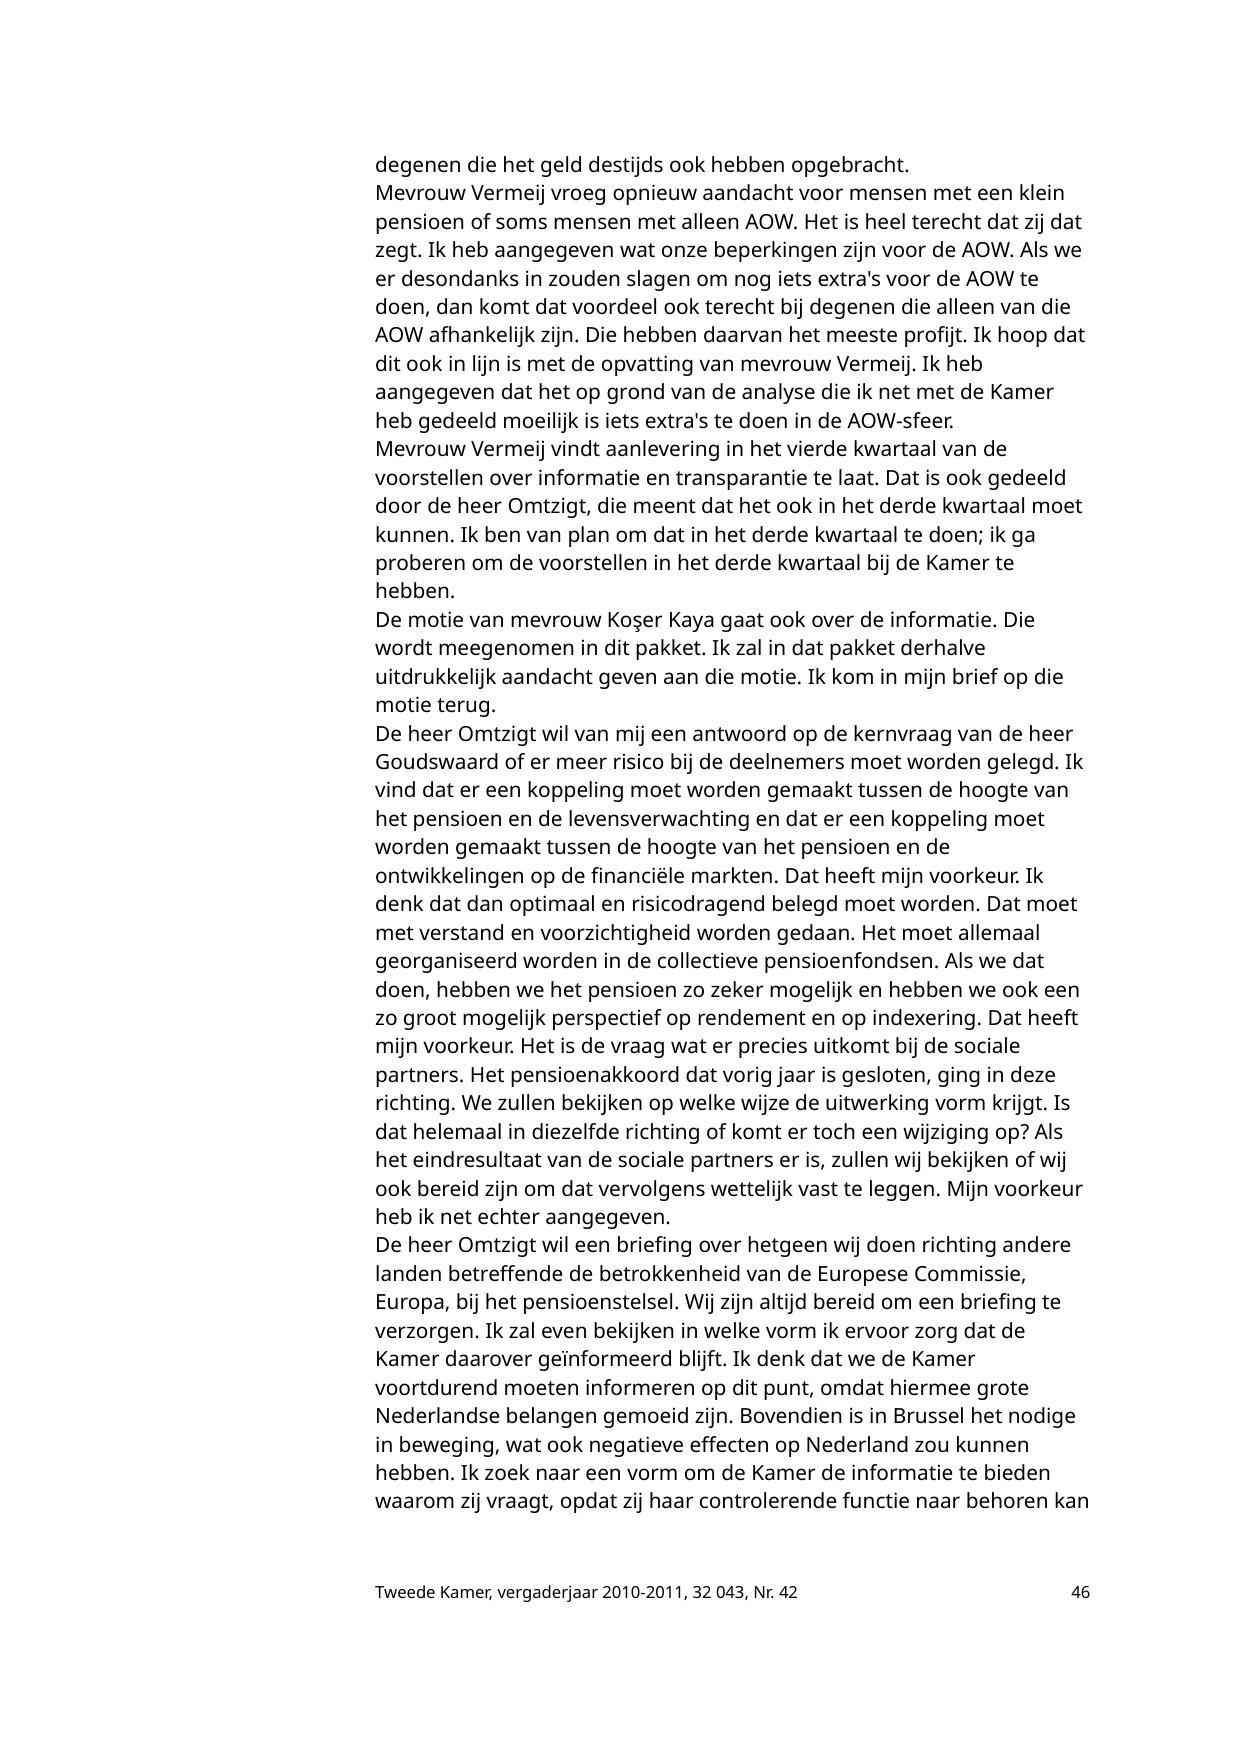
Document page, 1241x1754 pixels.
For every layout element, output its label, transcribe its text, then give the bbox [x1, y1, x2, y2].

text degenen die het geld destijds ook hebben opgebracht. [375, 150, 1090, 178]
text De heer Omtzigt wil van mij een antwoord op de kernvraag van de heer Goudswaard of er meer risico bij de deelnemers moet worden gelegd. Ik vind dat er een koppeling moet worden gemaakt tussen de hoogte van het pensioen en de levensverwachting en dat er een koppeling moet worden gemaakt tussen de hoogte van het pensioen en de ontwikkelingen op de financiële markten. Dat heeft mijn voorkeur. Ik denk dat dan optimaal en risicodragend belegd moet worden. Dat moet met verstand en voorzichtigheid worden gedaan. Het moet allemaal georganiseerd worden in de collectieve pensioenfondsen. Als we dat doen, hebben we het pensioen zo zeker mogelijk en hebben we ook een zo groot mogelijk perspectief op rendement en op indexering. Dat heeft mijn voorkeur. Het is de vraag wat er precies uitkomt bij de sociale partners. Het pensioenakkoord dat vorig jaar is gesloten, ging in deze richting. We zullen bekijken op welke wijze de uitwerking vorm krijgt. Is dat helemaal in diezelfde richting of komt er toch een wijziging op? Als het eindresultaat van de sociale partners er is, zullen wij bekijken of wij ook bereid zijn om dat vervolgens wettelijk vast te leggen. Mijn voorkeur heb ik net echter aangegeven. [375, 719, 1090, 1231]
text Mevrouw Vermeij vindt aanlevering in het vierde kwartaal van de voorstellen over informatie en transparantie te laat. Dat is ook gedeeld door de heer Omtzigt, die meent dat het ook in het derde kwartaal moet kunnen. Ik ben van plan om dat in het derde kwartaal te doen; ik ga proberen om de voorstellen in het derde kwartaal bij de Kamer te hebben. [375, 434, 1090, 605]
text De heer Omtzigt wil een briefing over hetgeen wij doen richting andere landen betreffende de betrokkenheid van de Europese Commissie, Europa, bij het pensioenstelsel. Wij zijn altijd bereid om een briefing te verzorgen. Ik zal even bekijken in welke vorm ik ervoor zorg dat de Kamer daarover geïnformeerd blijft. Ik denk dat we de Kamer voortdurend moeten informeren op dit punt, omdat hiermee grote Nederlandse belangen gemoeid zijn. Bovendien is in Brussel het nodige in beweging, wat ook negatieve effecten op Nederland zou kunnen hebben. Ik zoek naar een vorm om de Kamer de informatie te bieden waarom zij vraagt, opdat zij haar controlerende functie naar behoren kan [375, 1231, 1090, 1515]
text Mevrouw Vermeij vroeg opnieuw aandacht voor mensen met een klein pensioen of soms mensen met alleen AOW. Het is heel terecht dat zij dat zegt. Ik heb aangegeven wat onze beperkingen zijn voor de AOW. Als we er desondanks in zouden slagen om nog iets extra's voor de AOW te doen, dan komt dat voordeel ook terecht bij degenen die alleen van die AOW afhankelijk zijn. Die hebben daarvan het meeste profijt. Ik hoop dat dit ook in lijn is met de opvatting van mevrouw Vermeij. Ik heb aangegeven dat het op grond van de analyse die ik net met de Kamer heb gedeeld moeilijk is iets extra's te doen in de AOW-sfeer. [375, 178, 1090, 434]
text De motie van mevrouw Koşer Kaya gaat ook over de informatie. Die wordt meegenomen in dit pakket. Ik zal in dat pakket derhalve uitdrukkelijk aandacht geven aan die motie. Ik kom in mijn brief op die motie terug. [375, 605, 1090, 719]
